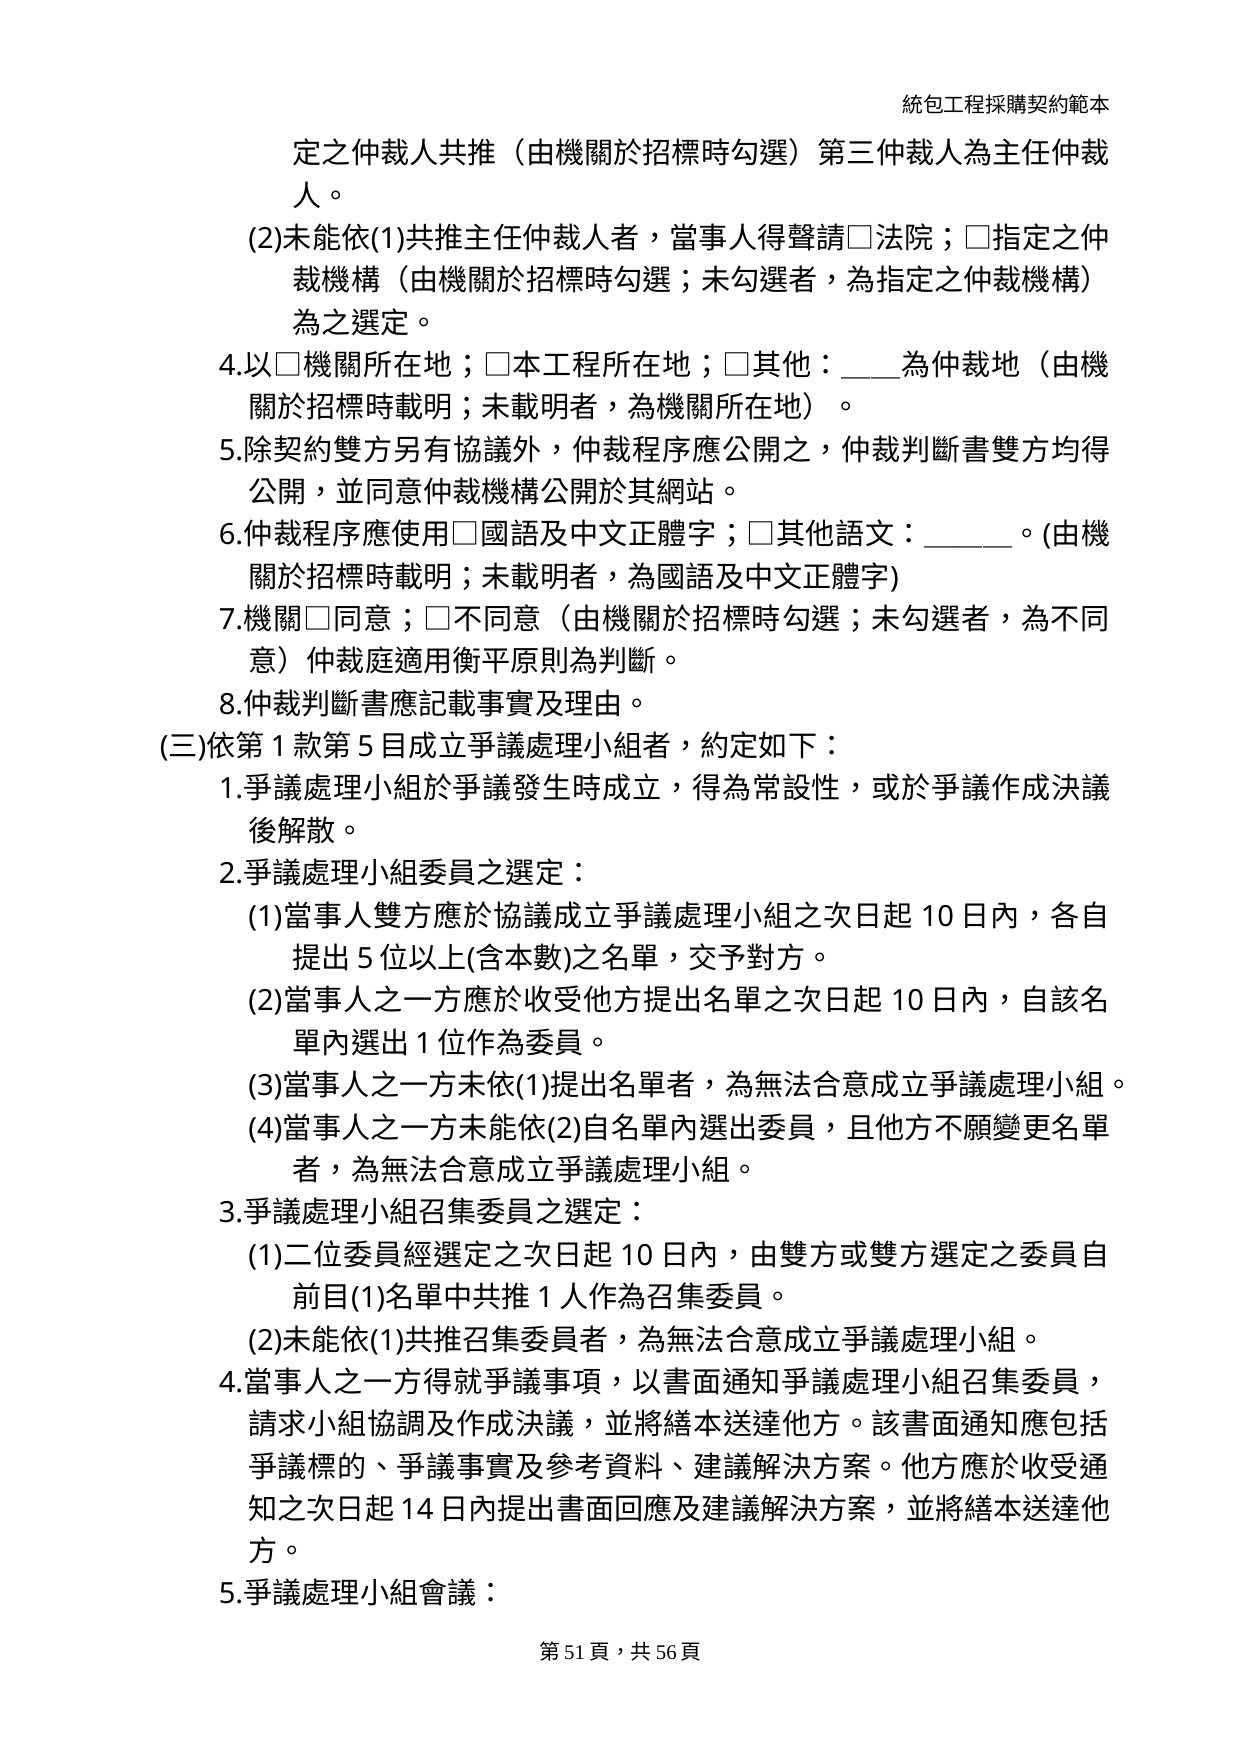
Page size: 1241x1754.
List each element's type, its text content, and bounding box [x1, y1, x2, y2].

text (2)未能依(1)共推主任仲裁人者，當事人得聲請□法院；□指定之仲裁機構（由機關於招標時勾選；未勾選者，為指定之仲裁機構）為之選定。 [248, 214, 1110, 341]
text 2.爭議處理小組委員之選定： [218, 850, 1110, 892]
text 4.以□機關所在地；□本工程所在地；□其他：＿＿為仲裁地（由機關於招標時載明；未載明者，為機關所在地）。 [218, 341, 1110, 426]
text 1.爭議處理小組於爭議發生時成立，得為常設性，或於爭議作成決議後解散。 [218, 765, 1110, 850]
text (1)當事人雙方應於協議成立爭議處理小組之次日起10日內，各自提出5位以上(含本數)之名單，交予對方。 [248, 892, 1110, 977]
text (2)未能依(1)共推召集委員者，為無法合意成立爭議處理小組。 [248, 1316, 1110, 1358]
text 3.爭議處理小組召集委員之選定： [218, 1189, 1110, 1231]
text (三)依第1款第5目成立爭議處理小組者，約定如下： [159, 723, 1110, 765]
text 6.仲裁程序應使用□國語及中文正體字；□其他語文：＿＿＿。(由機關於招標時載明；未載明者，為國語及中文正體字) [218, 511, 1110, 596]
text 8.仲裁判斷書應記載事實及理由。 [218, 680, 1110, 723]
text (3)當事人之一方未依(1)提出名單者，為無法合意成立爭議處理小組。 [248, 1062, 1110, 1104]
text (2)當事人之一方應於收受他方提出名單之次日起10日內，自該名單內選出1位作為委員。 [248, 977, 1110, 1062]
text 7.機關□同意；□不同意（由機關於招標時勾選；未勾選者，為不同意）仲裁庭適用衡平原則為判斷。 [218, 596, 1110, 680]
text 5.除契約雙方另有協議外，仲裁程序應公開之，仲裁判斷書雙方均得公開，並同意仲裁機構公開於其網站。 [218, 426, 1110, 511]
text 5.爭議處理小組會議： [218, 1570, 1110, 1612]
text 定之仲裁人共推（由機關於招標時勾選）第三仲裁人為主任仲裁人。 [248, 130, 1110, 214]
text (4)當事人之一方未能依(2)自名單內選出委員，且他方不願變更名單者，為無法合意成立爭議處理小組。 [248, 1104, 1110, 1189]
text 4.當事人之一方得就爭議事項，以書面通知爭議處理小組召集委員，請求小組協調及作成決議，並將繕本送達他方。該書面通知應包括爭議標的、爭議事實及參考資料、建議解決方案。他方應於收受通知之次日起14日內提出書面回應及建議解決方案，並將繕本送達他方。 [218, 1358, 1110, 1570]
text (1)二位委員經選定之次日起10日內，由雙方或雙方選定之委員自前目(1)名單中共推1人作為召集委員。 [248, 1231, 1110, 1316]
